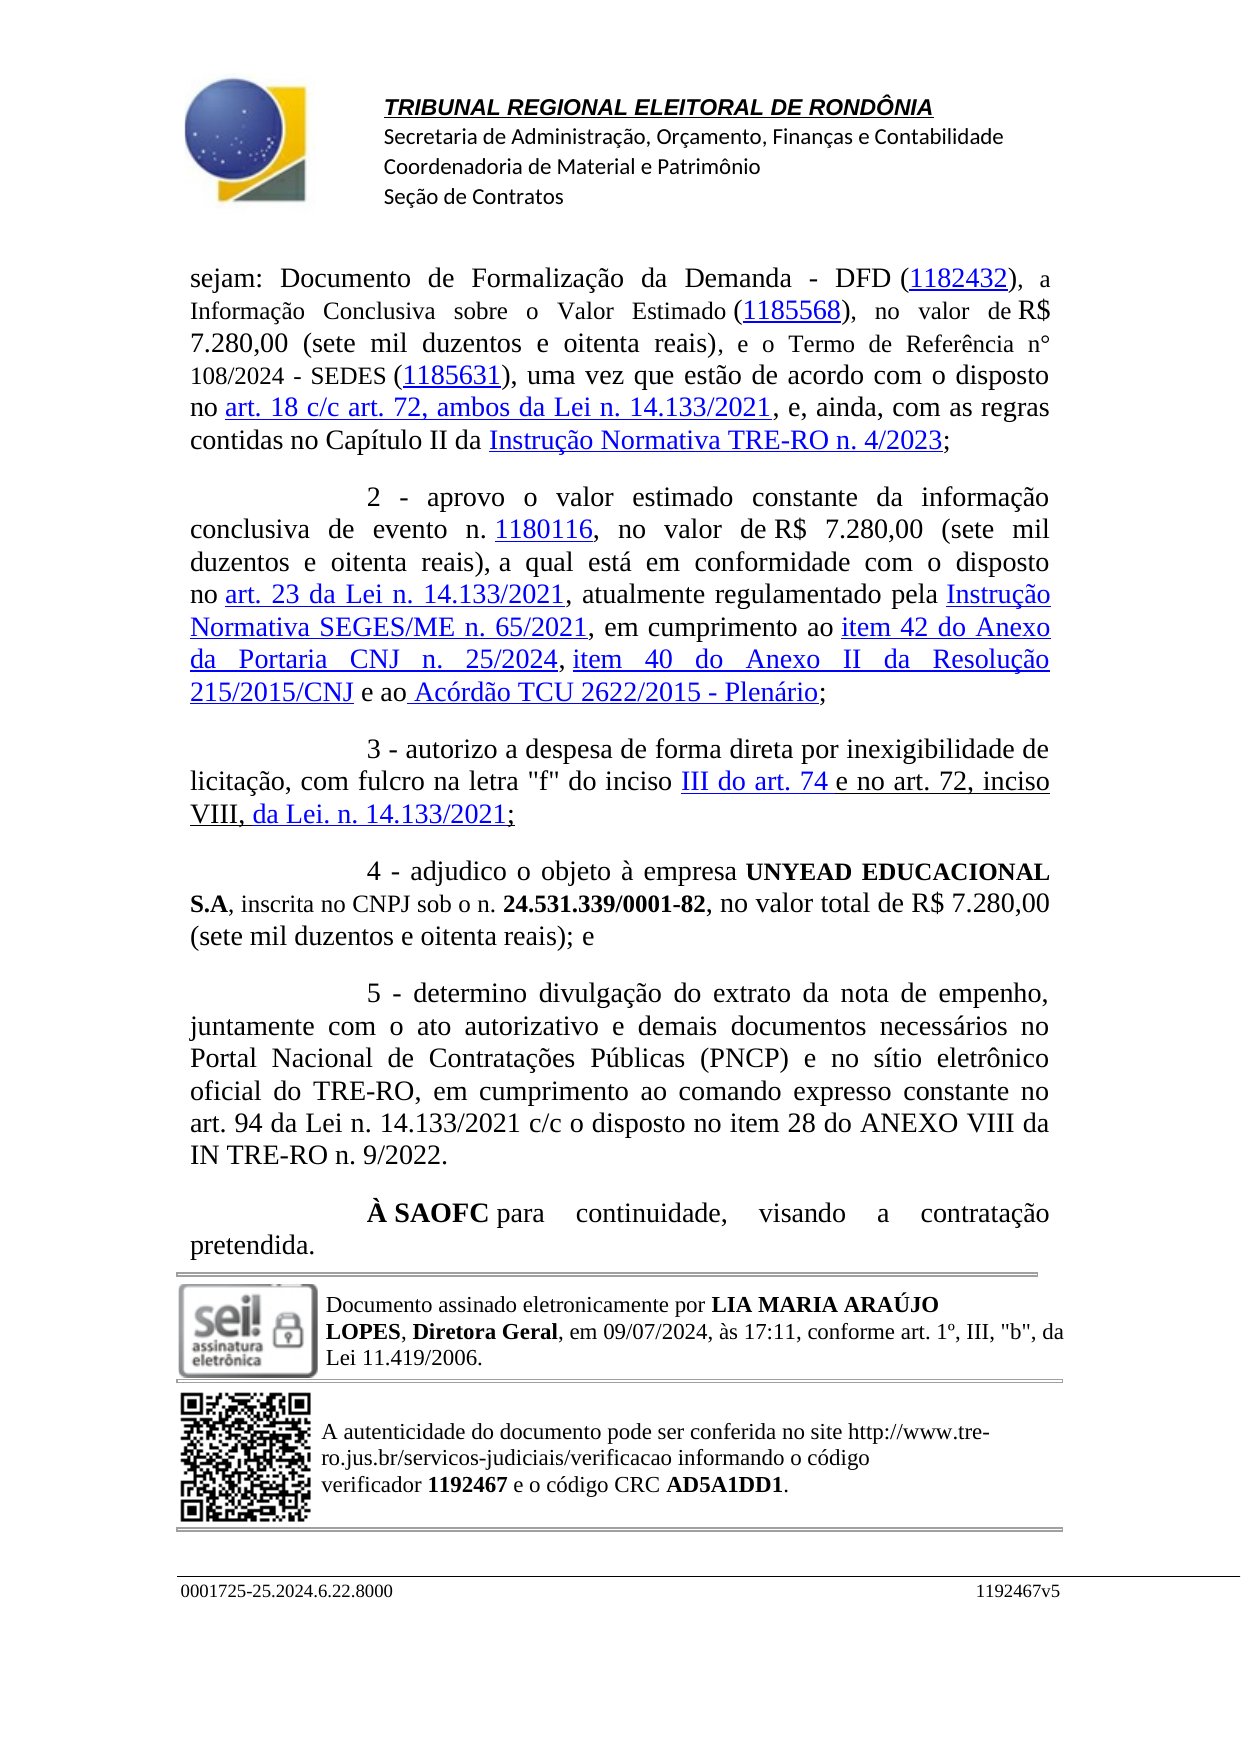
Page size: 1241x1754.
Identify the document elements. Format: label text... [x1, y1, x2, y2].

table_header [177, 1389, 319, 1526]
table_header 0001725-25.2024.6.22.8000 [177, 1577, 620, 1604]
table_header [177, 1283, 324, 1379]
text 5 - determino divulgação do extrato da nota de empenho, juntamente com o ato autorizativo e demais documentos necessários no Portal Nacional de Contratações Públicas (PNCP) e no sítio eletrônico oficial do TRE-RO, em cumprimento ao comando expresso constante no art. 94 da Lei n. 14.133/2021 c/c o disposto no item 28 do ANEXO VIII da IN TRE-RO n. 9/2022. [190, 976, 1051, 1171]
text 2 - aprovo o valor estimado constante da informação conclusiva de evento n. 1180116, no valor de R$ 7.280,00 (sete mil duzentos e oitenta reais), a qual está em conformidade com o disposto no art. 23 da Lei n. 14.133/2021, atualmente regulamentado pela Instrução Normativa SEGES/ME n. 65/2021, em cumprimento ao item 42 do Anexo da Portaria CNJ n. 25/2024, item 40 do Anexo II da Resolução 215/2015/CNJ e ao Acórdão TCU 2622/2015 - Plenário; [190, 480, 1051, 707]
table_header Documento assinado eletronicamente por LIA MARIA ARAÚJO LOPES, Diretora Geral, em 09/07/2024, às 17:11, conforme art. 1º, III, "b", da Lei 11.419/2006. [324, 1283, 1072, 1379]
table_header A autenticidade do documento pode ser conferida no site http://www.tre-ro.jus.br/servicos-judiciais/verificacao informando o código verificador 1192467 e o código CRC AD5A1DD1. [319, 1389, 1072, 1526]
text sejam: Documento de Formalização da Demanda - DFD (1182432), a Informação Conclusiva sobre o Valor Estimado (1185568), no valor de R$ 7.280,00 (sete mil duzentos e oitenta reais), e o Termo de Referência n° 108/2024 - SEDES (1185631), uma vez que estão de acordo com o disposto no art. 18 c/c art. 72, ambos da Lei n. 14.133/2021, e, ainda, com as regras contidas no Capítulo II da Instrução Normativa TRE-RO n. 4/2023; [190, 261, 1051, 455]
text 3 - autorizo a despesa de forma direta por inexigibilidade de licitação, com fulcro na letra "f" do inciso III do art. 74 e no art. 72, inciso VIII, da Lei. n. 14.133/2021; [190, 732, 1051, 829]
text 4 - adjudico o objeto à empresa UNYEAD EDUCACIONAL S.A, inscrita no CNPJ sob o n. 24.531.339/0001-82, no valor total de R$ 7.280,00 (sete mil duzentos e oitenta reais); e [190, 854, 1051, 951]
text À SAOFC para continuidade, visando a contratação pretendida. [190, 1196, 1051, 1261]
table_header 1192467v5 [620, 1577, 1063, 1604]
